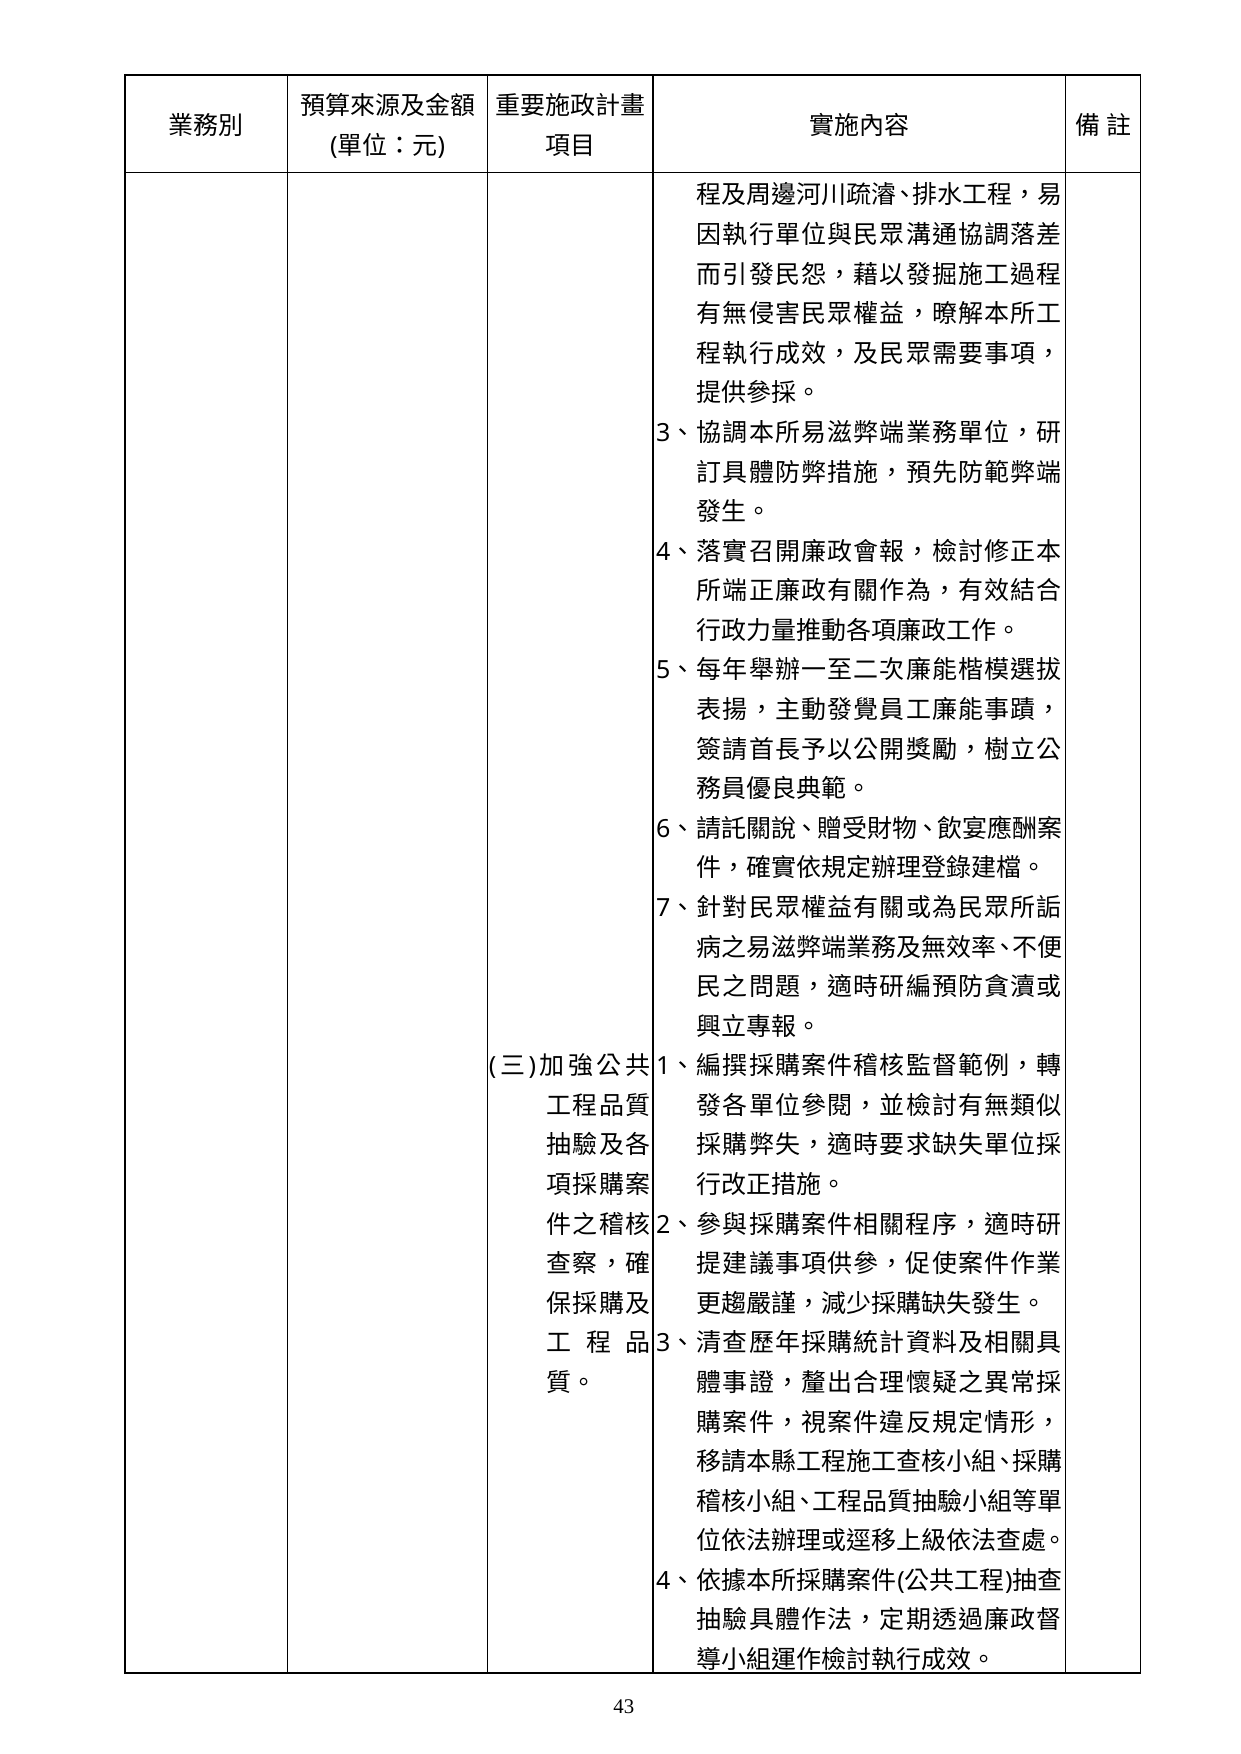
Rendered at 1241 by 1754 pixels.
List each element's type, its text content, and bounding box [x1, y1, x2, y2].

table_cell (三)加強公共工程品質抽驗及各項採購案件之稽核查察，確保採購及工程品質。 [488, 173, 652, 1672]
table_cell [1066, 173, 1140, 1672]
table_header 預算來源及金額(單位：元) [288, 76, 487, 172]
table_header 備 註 [1066, 76, 1140, 172]
table_header 重要施政計畫項目 [488, 76, 652, 172]
table_cell [126, 173, 287, 1672]
table_header 業務別 [126, 76, 287, 172]
table_cell [288, 173, 487, 1672]
table_header 實施內容 [654, 76, 1065, 172]
table_cell 落實廉政訪查工作，尤以重大工程及周邊河川疏濬、排水工程，易因執行單位與民眾溝通協調落差而引發民怨，藉以發掘施工過程有無侵害民眾權益，暸解本所工程執行成效，及民眾需要事項，提供參採。 協調本所易滋弊端業務單位，研訂具體防弊措施，預先防範弊端發生。 落實召開廉政會報，檢討修正本所端正廉政有關作為，有效結合行政力量推動各項廉政工作。 每年舉辦一至二次廉能楷模選拔表揚，主動發覺員工廉能事蹟， 簽請首長予以公開獎勵，樹立公務員優良典範。 請託關說、贈受財物、飲宴應酬案件，確實依規定辦理登錄建檔。 針對民眾權益有關或為民眾所詬病之易滋弊端業務及無效率、不便民之問題，適時研編預防貪瀆或興立專報。 編撰採購案件稽核監督範例，轉發各單位參閱，並檢討有無類似採購弊失，適時要求缺失單位採行改正措施。 參與採購案件相關程序，適時研提建議事項供參，促使案件作業更趨嚴謹，減少採購缺失發生。 清查歷年採購統計資料及相關具體事證，釐出合理懷疑之異常採購案件，視案件違反規定情形，移請本縣工程施工查核小組、採購稽核小組、工程品質抽驗小組等單位依法辦理或逕移上級依法查處。 依據本所採購案件(公共工程)抽查抽驗具體作法，定期透過廉政督導小組運作檢討執行成效。 確實依規定填報重大採購案件調查表予列管並加強查察有無違反政府採購法之相關規定 [654, 173, 1065, 1672]
